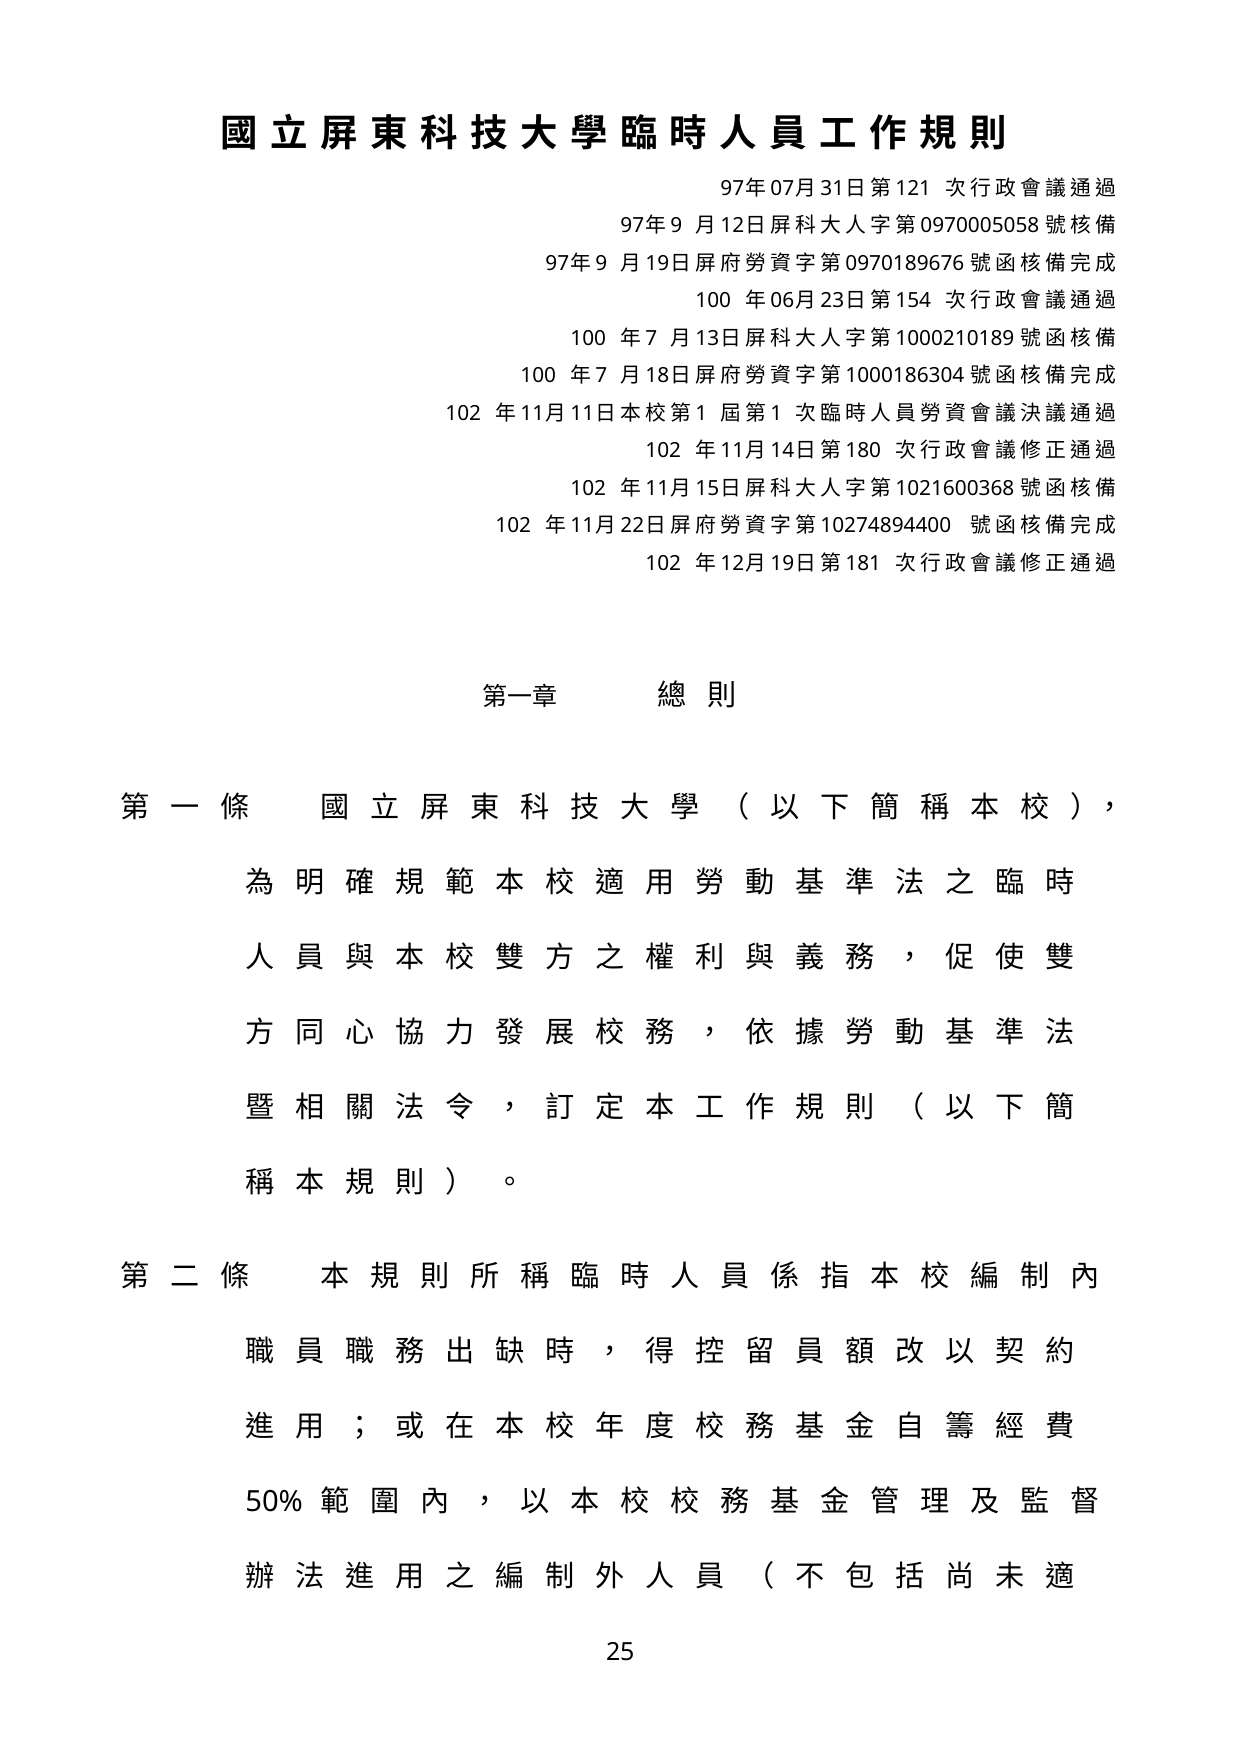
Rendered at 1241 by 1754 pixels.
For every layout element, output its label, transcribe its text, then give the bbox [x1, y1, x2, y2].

text 102年11月14日第180次行政會議修正通過 [120, 430, 1120, 467]
text 97年9月19日屏府勞資字第0970189676號函核備完成 [120, 242, 1120, 280]
list 本規則所稱臨時人員係指本校編制內職員職務出缺時，得控留員額改以契約進用；或在本校年度校務基金自籌經費50%範圍內，以本校校務基金管理及監督辦法進用之編制外人員（不包括尚未適 [120, 1236, 1120, 1611]
text 國立屏東科技大學臨時人員工作規則 [120, 92, 1120, 167]
text 100年7月18日屏府勞資字第1000186304號函核備完成 [120, 355, 1120, 392]
text 102年11月22日屏府勞資字第10274894400號函核備完成 [120, 505, 1120, 542]
list 國立屏東科技大學（以下簡稱本校），為明確規範本校適用勞動基準法之臨時人員與本校雙方之權利與義務，促使雙方同心協力發展校務，依據勞動基準法暨相關法令，訂定本工作規則（以下簡稱本規則）。 [120, 767, 1120, 1217]
text 100年7月13日屏科大人字第1000210189號函核備 [120, 317, 1120, 355]
text 102年11月11日本校第1屆第1次臨時人員勞資會議決議通過 [120, 392, 1120, 430]
text 100年06月23日第154次行政會議通過 [120, 280, 1120, 317]
text 102年12月19日第181次行政會議修正通過 [120, 542, 1120, 580]
text 97年9月12日屏科大人字第0970005058號核備 [120, 205, 1120, 242]
text 97年07月31日第121次行政會議通過 [120, 167, 1120, 205]
text 102年11月15日屏科大人字第1021600368號函核備 [120, 467, 1120, 505]
list 總則 [120, 655, 1120, 730]
